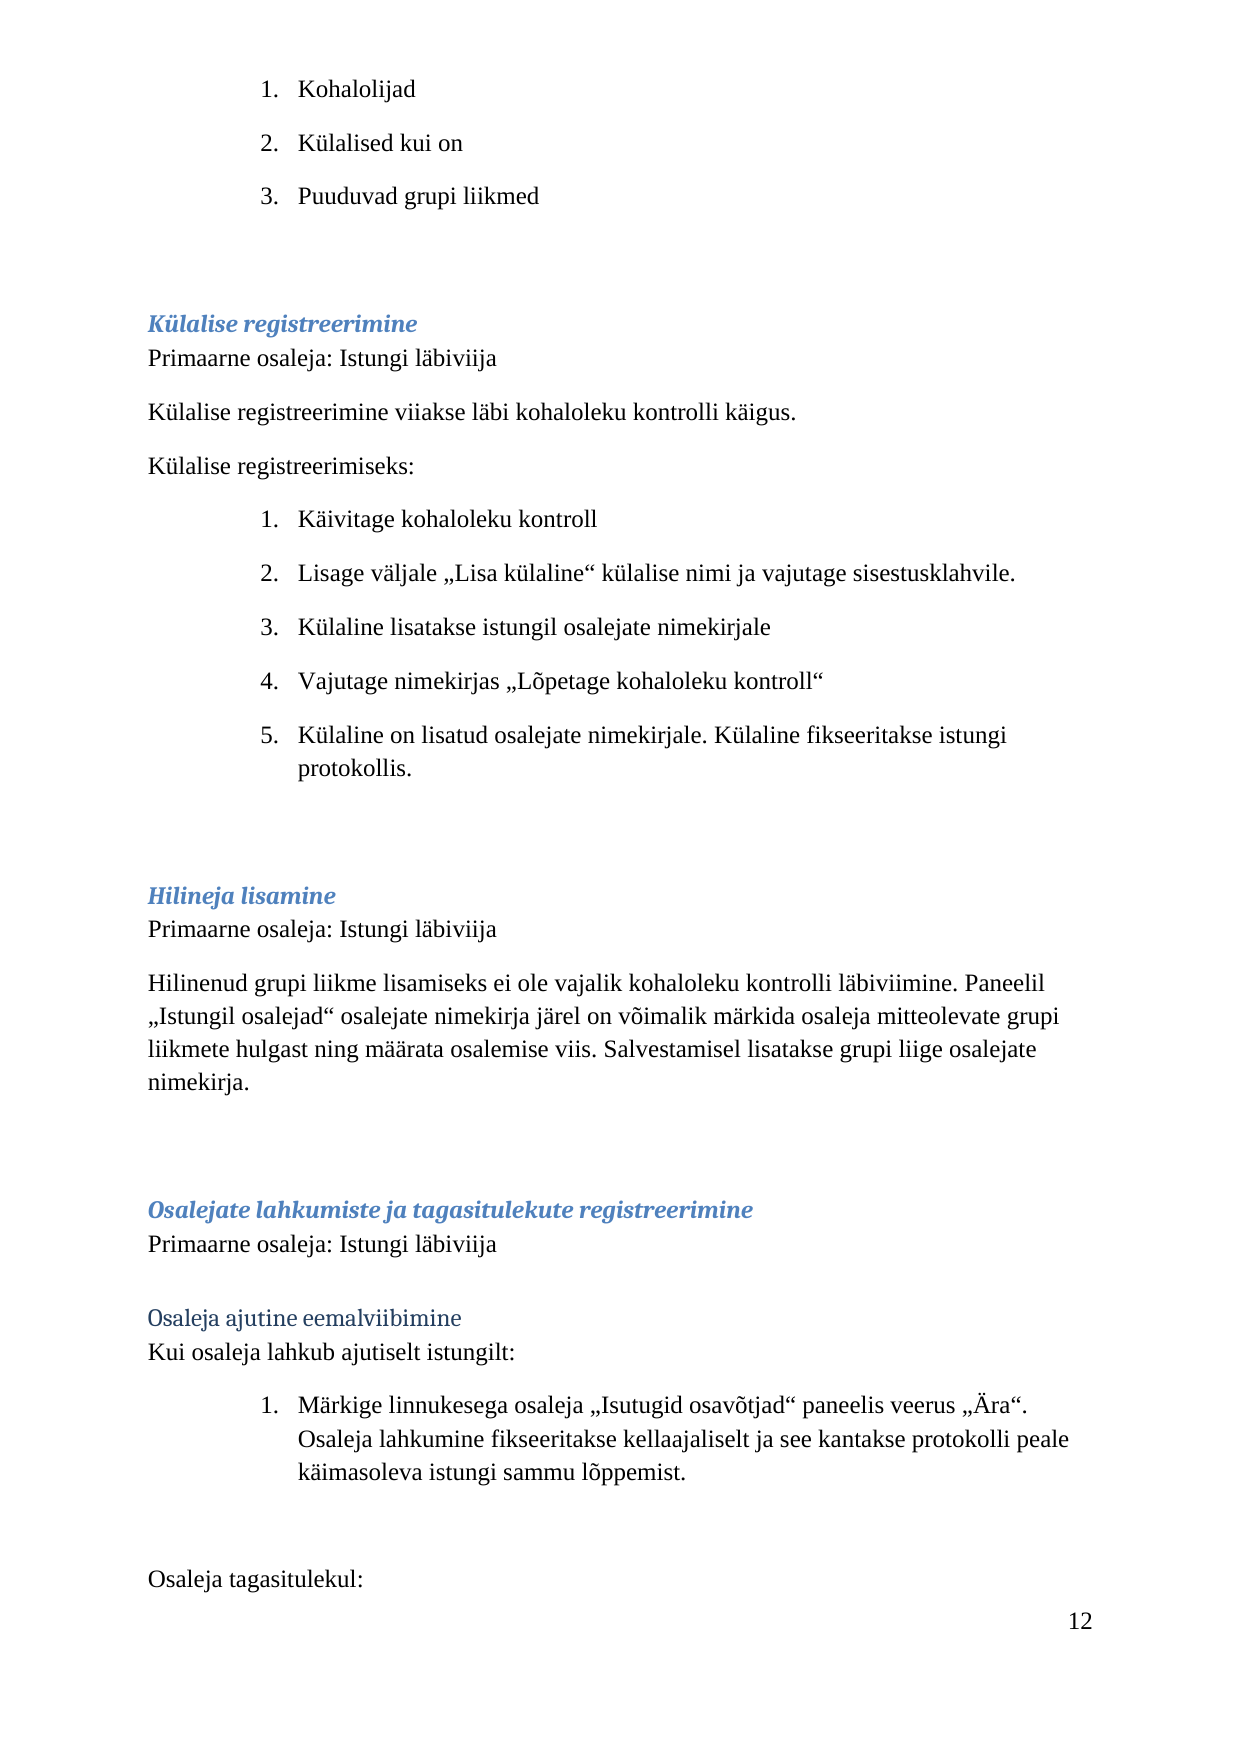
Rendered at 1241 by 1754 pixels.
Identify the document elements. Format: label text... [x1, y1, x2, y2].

text Külalise registreerimiseks: [148, 451, 1093, 479]
list Märkige linnukesega osaleja „Isutugid osavõtjad“ paneelis veerus „Ära“. Osaleja lahkumine fikseeritakse kellaajaliselt ja see kantakse protokolli peale käimasoleva istungi sammu lõppemist. [260, 1391, 1093, 1485]
list Osaleja tagasitulekul: [148, 1564, 1093, 1593]
list Vajutage nimekirjas „Lõpetage kohaloleku kontroll“ [260, 666, 1093, 695]
text Primaarne osaleja: Istungi läbiviija [148, 1229, 1093, 1258]
text Kui osaleja lahkub ajutiselt istungilt: [148, 1337, 1093, 1366]
text Primaarne osaleja: Istungi läbiviija [148, 914, 1093, 943]
list Külaline on lisatud osalejate nimekirjale. Külaline fikseeritakse istungi protokollis. [260, 720, 1093, 782]
text Primaarne osaleja: Istungi läbiviija [148, 343, 1093, 372]
list Lisage väljale „Lisa külaline“ külalise nimi ja vajutage sisestusklahvile. [260, 558, 1093, 587]
subtitle Külalise registreerimine [148, 310, 1093, 339]
list Puuduvad grupi liikmed [260, 181, 1093, 210]
list Kohalolijad [260, 74, 1093, 102]
subtitle Osaleja ajutine eemalviibimine [148, 1304, 1093, 1332]
list Külaline lisatakse istungil osalejate nimekirjale [260, 612, 1093, 641]
text Hilinenud grupi liikme lisamiseks ei ole vajalik kohaloleku kontrolli läbiviimine. Paneelil „Istungil osalejad“ osalejate nimekirja järel on võimalik märkida osaleja mitteolevate grupi liikmete hulgast ning määrata osalemise viis. Salvestamisel lisatakse grupi liige osalejate nimekirja. [148, 968, 1093, 1096]
list Käivitage kohaloleku kontroll [260, 504, 1093, 533]
subtitle Hilineja lisamine [148, 882, 1093, 910]
text Külalise registreerimine viiakse läbi kohaloleku kontrolli käigus. [148, 397, 1093, 426]
subtitle Osalejate lahkumiste ja tagasitulekute registreerimine [148, 1196, 1093, 1225]
list Külalised kui on [260, 128, 1093, 156]
